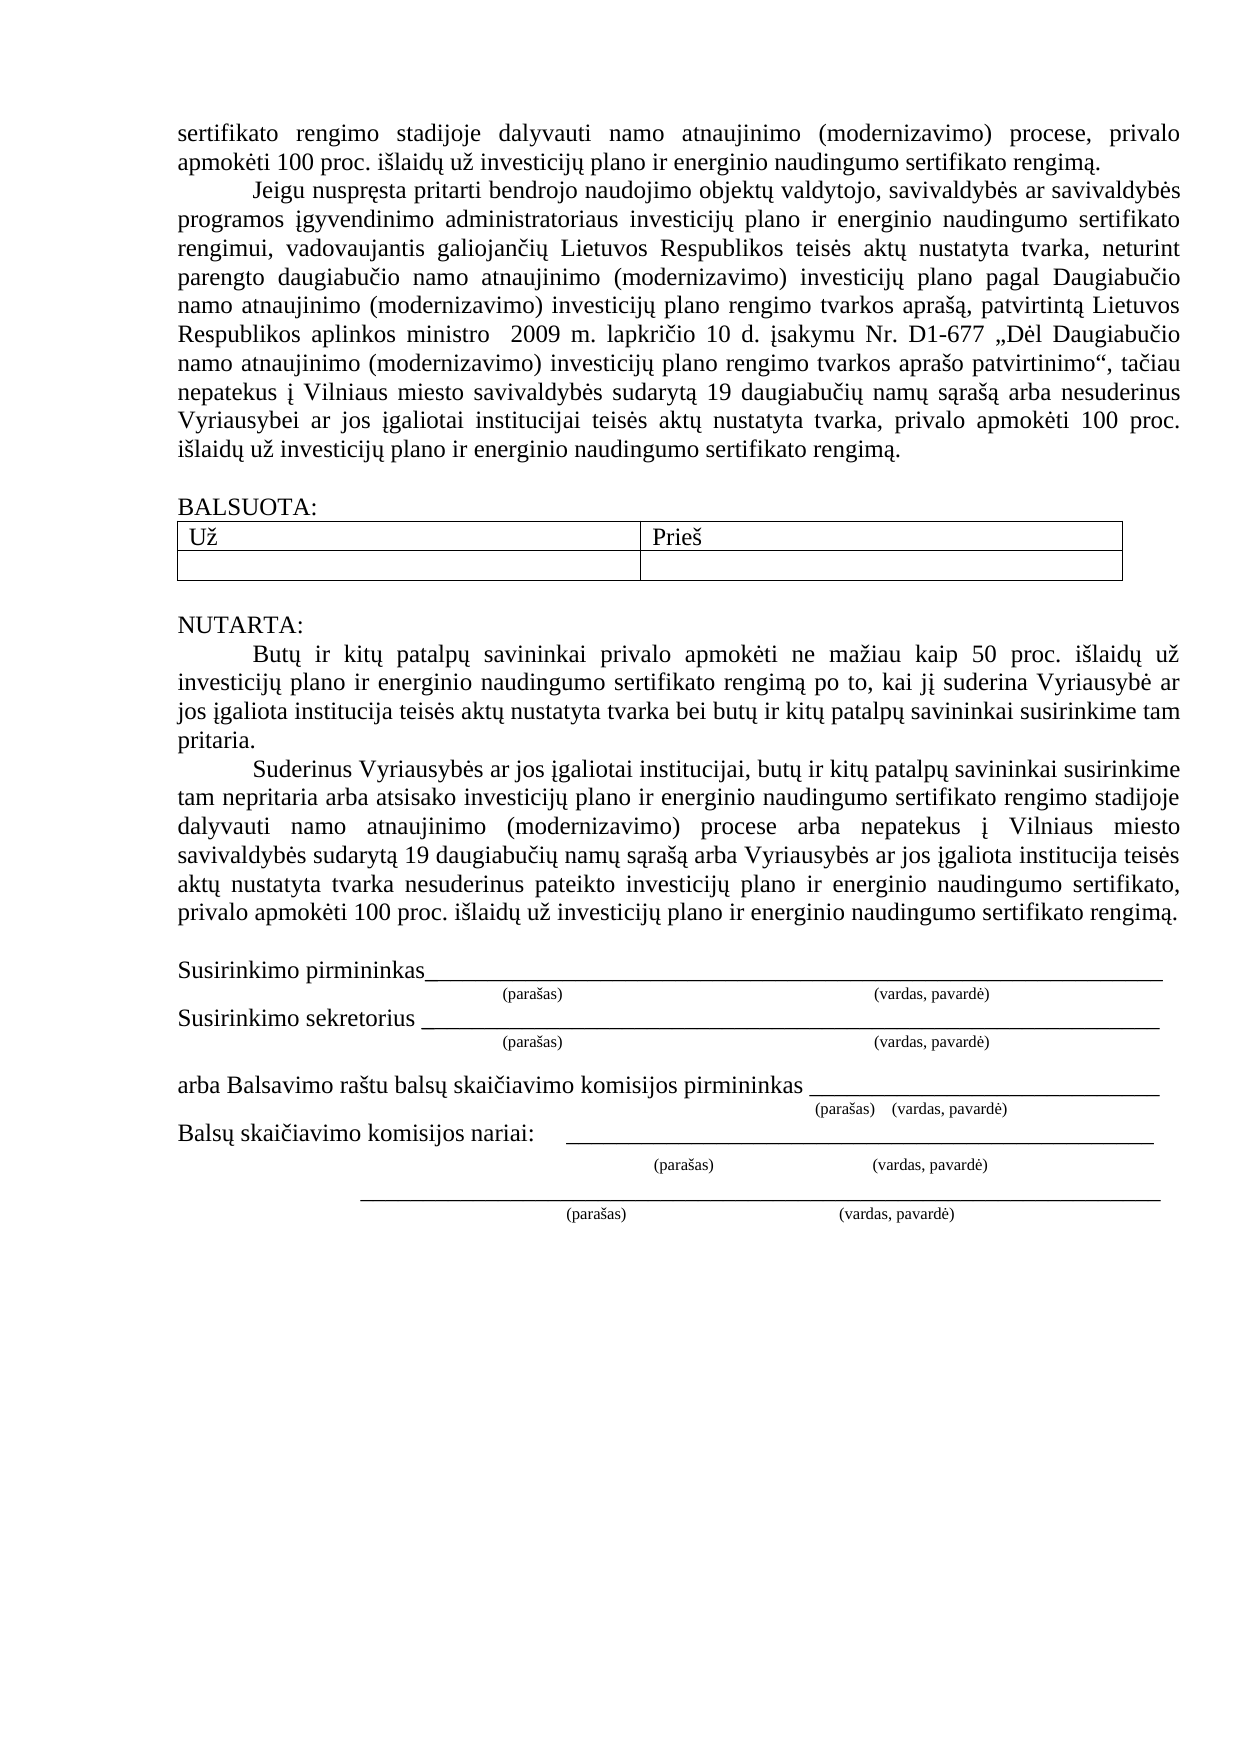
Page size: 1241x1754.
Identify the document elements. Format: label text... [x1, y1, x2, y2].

text Susirinkimo pirmininkas ___________________________________________________________ [177, 955, 1181, 984]
text arba Balsavimo raštu balsų skaičiavimo komisijos pirmininkas ____________________________ [177, 1070, 1181, 1099]
text Balsų skaičiavimo komisijos nariai: _______________________________________________ (parašas) (vardas, pavardė) [177, 1118, 1181, 1175]
text (parašas) (vardas, pavardė) [177, 1032, 1181, 1051]
table_header Prieš [641, 522, 1122, 550]
text Butų ir kitų patalpų savininkai privalo apmokėti ne mažiau kaip 50 proc. išlaidų už investicijų plano ir energinio naudingumo sertifikato rengimą po to, kai jį suderina Vyriausybė ar jos įgaliota institucija teisės aktų nustatyta tvarka bei butų ir kitų patalpų savininkai susirinkime tam pritaria. [177, 639, 1181, 754]
text Jeigu nuspręsta pritarti bendrojo naudojimo objektų valdytojo, savivaldybės ar savivaldybės programos įgyvendinimo administratoriaus investicijų plano ir energinio naudingumo sertifikato rengimui, vadovaujantis galiojančių Lietuvos Respublikos teisės aktų nustatyta tvarka, neturint parengto daugiabučio namo atnaujinimo (modernizavimo) investicijų plano pagal Daugiabučio namo atnaujinimo (modernizavimo) investicijų plano rengimo tvarkos aprašą, patvirtintą Lietuvos Respublikos aplinkos ministro 2009 m. lapkričio 10 d. įsakymu Nr. D1-677 „Dėl Daugiabučio namo atnaujinimo (modernizavimo) investicijų plano rengimo tvarkos aprašo patvirtinimo“, tačiau nepatekus į Vilniaus miesto savivaldybės sudarytą 19 daugiabučių namų sąrašą arba nesuderinus Vyriausybei ar jos įgaliotai institucijai teisės aktų nustatyta tvarka, privalo apmokėti 100 proc. išlaidų už investicijų plano ir energinio naudingumo sertifikato rengimą. [177, 176, 1181, 463]
text ________________________________________________________________ (parašas) (vardas, pavardė) [340, 1175, 1181, 1223]
table_header Už [178, 522, 640, 550]
text NUTARTA: [177, 610, 1181, 639]
text sertifikato rengimo stadijoje dalyvauti namo atnaujinimo (modernizavimo) procese, privalo apmokėti 100 proc. išlaidų už investicijų plano ir energinio naudingumo sertifikato rengimą. [177, 118, 1181, 176]
table_cell [178, 551, 640, 580]
text BALSUOTA: [177, 492, 1181, 521]
text (parašas) (vardas, pavardė) [177, 984, 1181, 1003]
text (parašas) (vardas, pavardė) [177, 1099, 1181, 1118]
text Susirinkimo sekretorius ___________________________________________________________ [177, 1003, 1181, 1032]
text Suderinus Vyriausybės ar jos įgaliotai institucijai, butų ir kitų patalpų savininkai susirinkime tam nepritaria arba atsisako investicijų plano ir energinio naudingumo sertifikato rengimo stadijoje dalyvauti namo atnaujinimo (modernizavimo) procese arba nepatekus į Vilniaus miesto savivaldybės sudarytą 19 daugiabučių namų sąrašą arba Vyriausybės ar jos įgaliota institucija teisės aktų nustatyta tvarka nesuderinus pateikto investicijų plano ir energinio naudingumo sertifikato, privalo apmokėti 100 proc. išlaidų už investicijų plano ir energinio naudingumo sertifikato rengimą. [177, 754, 1181, 926]
table_cell [641, 551, 1122, 580]
